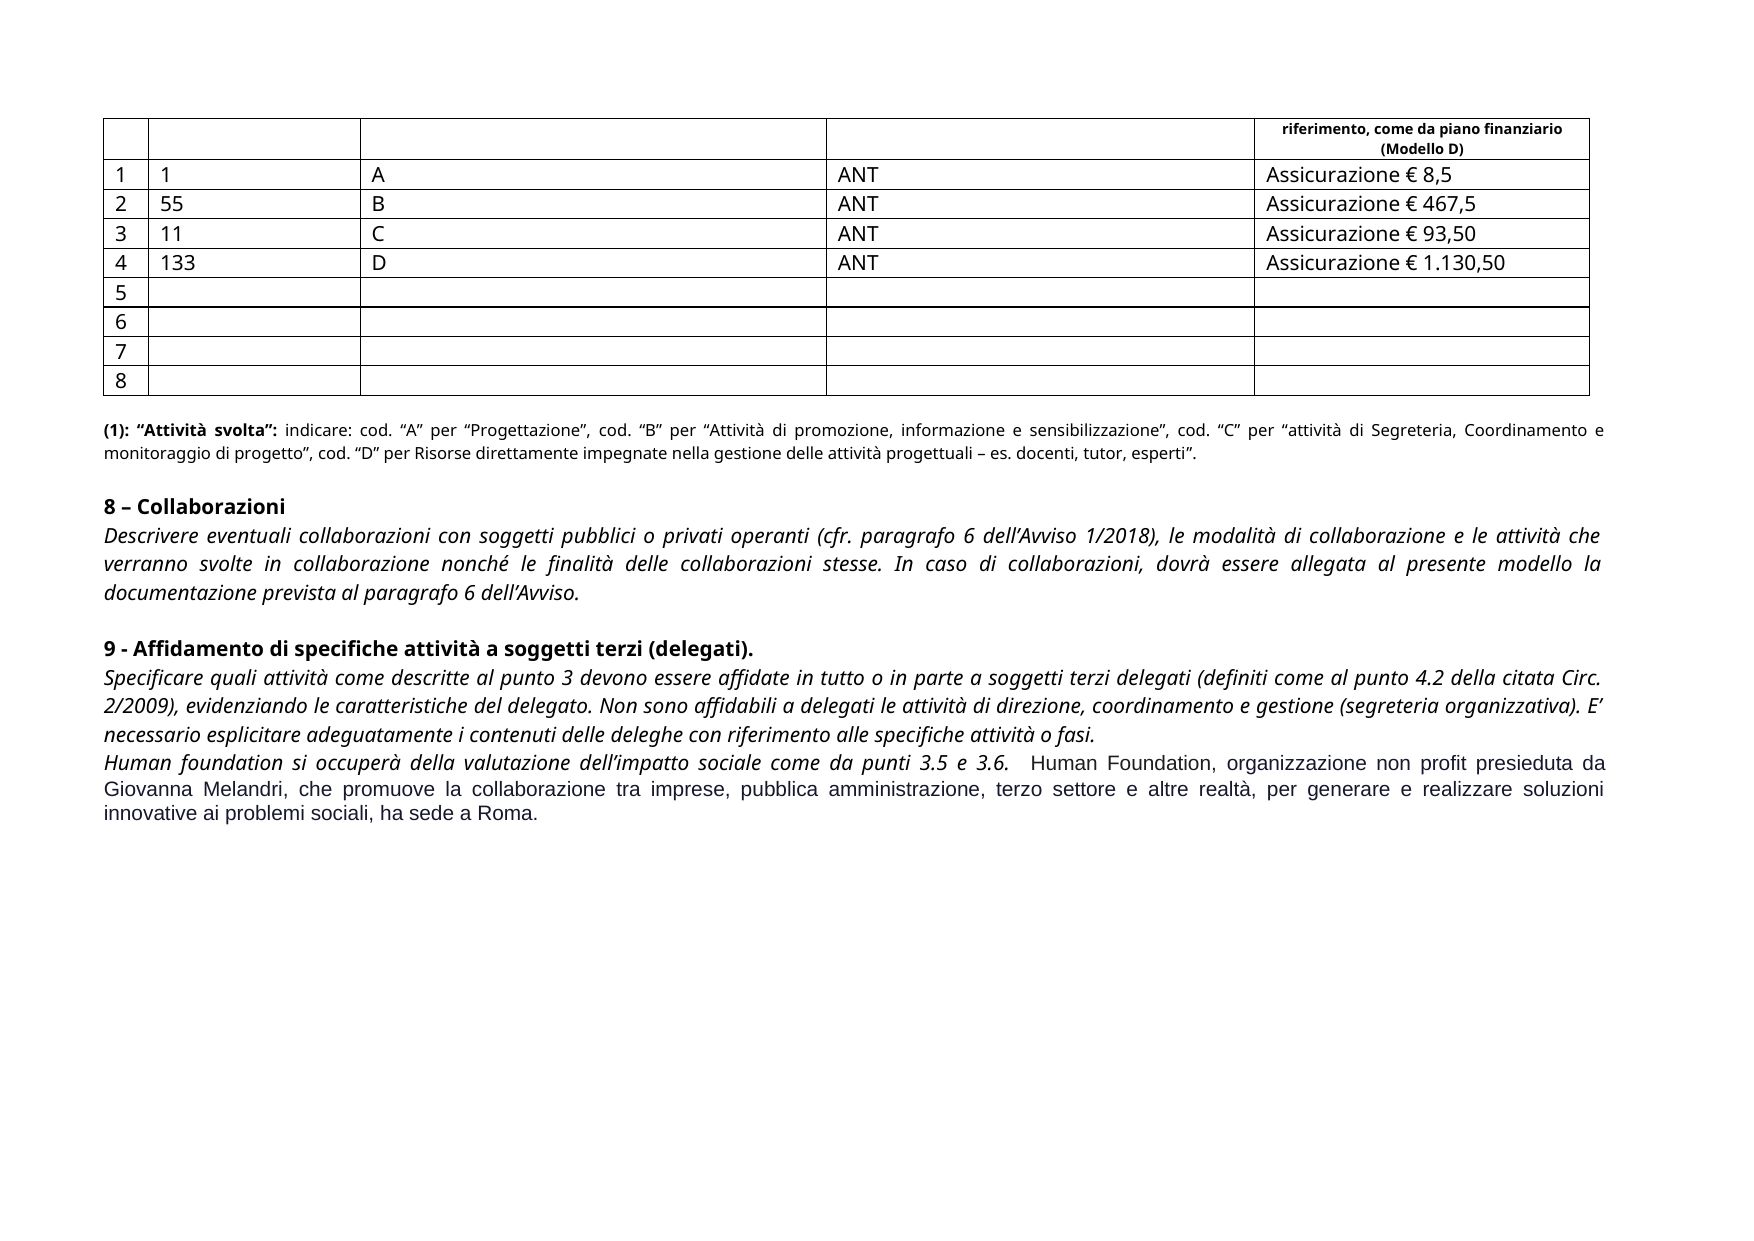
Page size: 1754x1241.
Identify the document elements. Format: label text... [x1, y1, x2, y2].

table_cell Assicurazione € 93,50 [1255, 219, 1589, 247]
table_cell 2 [104, 190, 148, 218]
text 8 – Collaborazioni [103, 492, 1606, 521]
table_cell ANT [827, 219, 1254, 247]
table_cell ANT [827, 249, 1254, 277]
table_header [361, 119, 826, 159]
table_cell [361, 337, 826, 365]
table_cell B [361, 190, 826, 218]
table_cell [149, 337, 360, 365]
table_cell [827, 278, 1254, 306]
table_header [827, 119, 1254, 159]
table_header [149, 119, 360, 159]
table_cell 7 [104, 337, 148, 365]
table_cell [1255, 308, 1589, 336]
table_cell 55 [149, 190, 360, 218]
table_cell 11 [149, 219, 360, 247]
table_cell Assicurazione € 467,5 [1255, 190, 1589, 218]
text Specificare quali attività come descritte al punto 3 devono essere affidate in tutto o in parte a soggetti terzi delegati (definiti come al punto 4.2 della citata Circ. 2/2009), evidenziando le caratteristiche del delegato. Non sono affidabili a delegati le attività di direzione, coordinamento e gestione (segreteria organizzativa). E’ necessario esplicitare adeguatamente i contenuti delle deleghe con riferimento alle specifiche attività o fasi. [103, 663, 1606, 748]
table_cell [1255, 366, 1589, 395]
table_header [104, 119, 148, 159]
table_cell [361, 308, 826, 336]
table_header riferimento, come da piano finanziario (Modello D) [1255, 119, 1589, 159]
table_cell 5 [104, 278, 148, 306]
table_cell [149, 308, 360, 336]
table_cell Assicurazione € 8,5 [1255, 160, 1589, 188]
table_cell [827, 366, 1254, 395]
table_cell D [361, 249, 826, 277]
table_cell ANT [827, 190, 1254, 218]
table_cell 133 [149, 249, 360, 277]
table_cell [827, 337, 1254, 365]
table_cell 6 [104, 308, 148, 336]
text Descrivere eventuali collaborazioni con soggetti pubblici o privati operanti (cfr. paragrafo 6 dell’Avviso 1/2018), le modalità di collaborazione e le attività che verranno svolte in collaborazione nonché le finalità delle collaborazioni stesse. In caso di collaborazioni, dovrà essere allegata al presente modello la documentazione prevista al paragrafo 6 dell’Avviso. [103, 521, 1606, 606]
table_cell [149, 366, 360, 395]
table_cell 8 [104, 366, 148, 395]
table_cell [149, 278, 360, 306]
table_cell [827, 308, 1254, 336]
table_cell 3 [104, 219, 148, 247]
table_cell 4 [104, 249, 148, 277]
table_cell [361, 366, 826, 395]
table_cell [361, 278, 826, 306]
table_cell 1 [149, 160, 360, 188]
table_cell ANT [827, 160, 1254, 188]
text 9 - Affidamento di specifiche attività a soggetti terzi (delegati). [103, 634, 1606, 663]
table_cell A [361, 160, 826, 188]
table_cell [1255, 337, 1589, 365]
text (1): “Attività svolta”: indicare: cod. “A” per “Progettazione”, cod. “B” per “Attività di promozione, informazione e sensibilizzazione”, cod. “C” per “attività di Segreteria, Coordinamento e monitoraggio di progetto”, cod. “D” per Risorse direttamente impegnate nella gestione delle attività progettuali – es. docenti, tutor, esperti”. [103, 418, 1606, 464]
table_cell [1255, 278, 1589, 306]
table_cell 1 [104, 160, 148, 188]
table_cell Assicurazione € 1.130,50 [1255, 249, 1589, 277]
table_cell C [361, 219, 826, 247]
text Human foundation si occuperà della valutazione dell’impatto sociale come da punti 3.5 e 3.6. Human Foundation, organizzazione non profit presieduta da Giovanna Melandri, che promuove la collaborazione tra imprese, pubblica amministrazione, terzo settore e altre realtà, per generare e realizzare soluzioni innovative ai problemi sociali, ha sede a Roma. [103, 748, 1606, 825]
